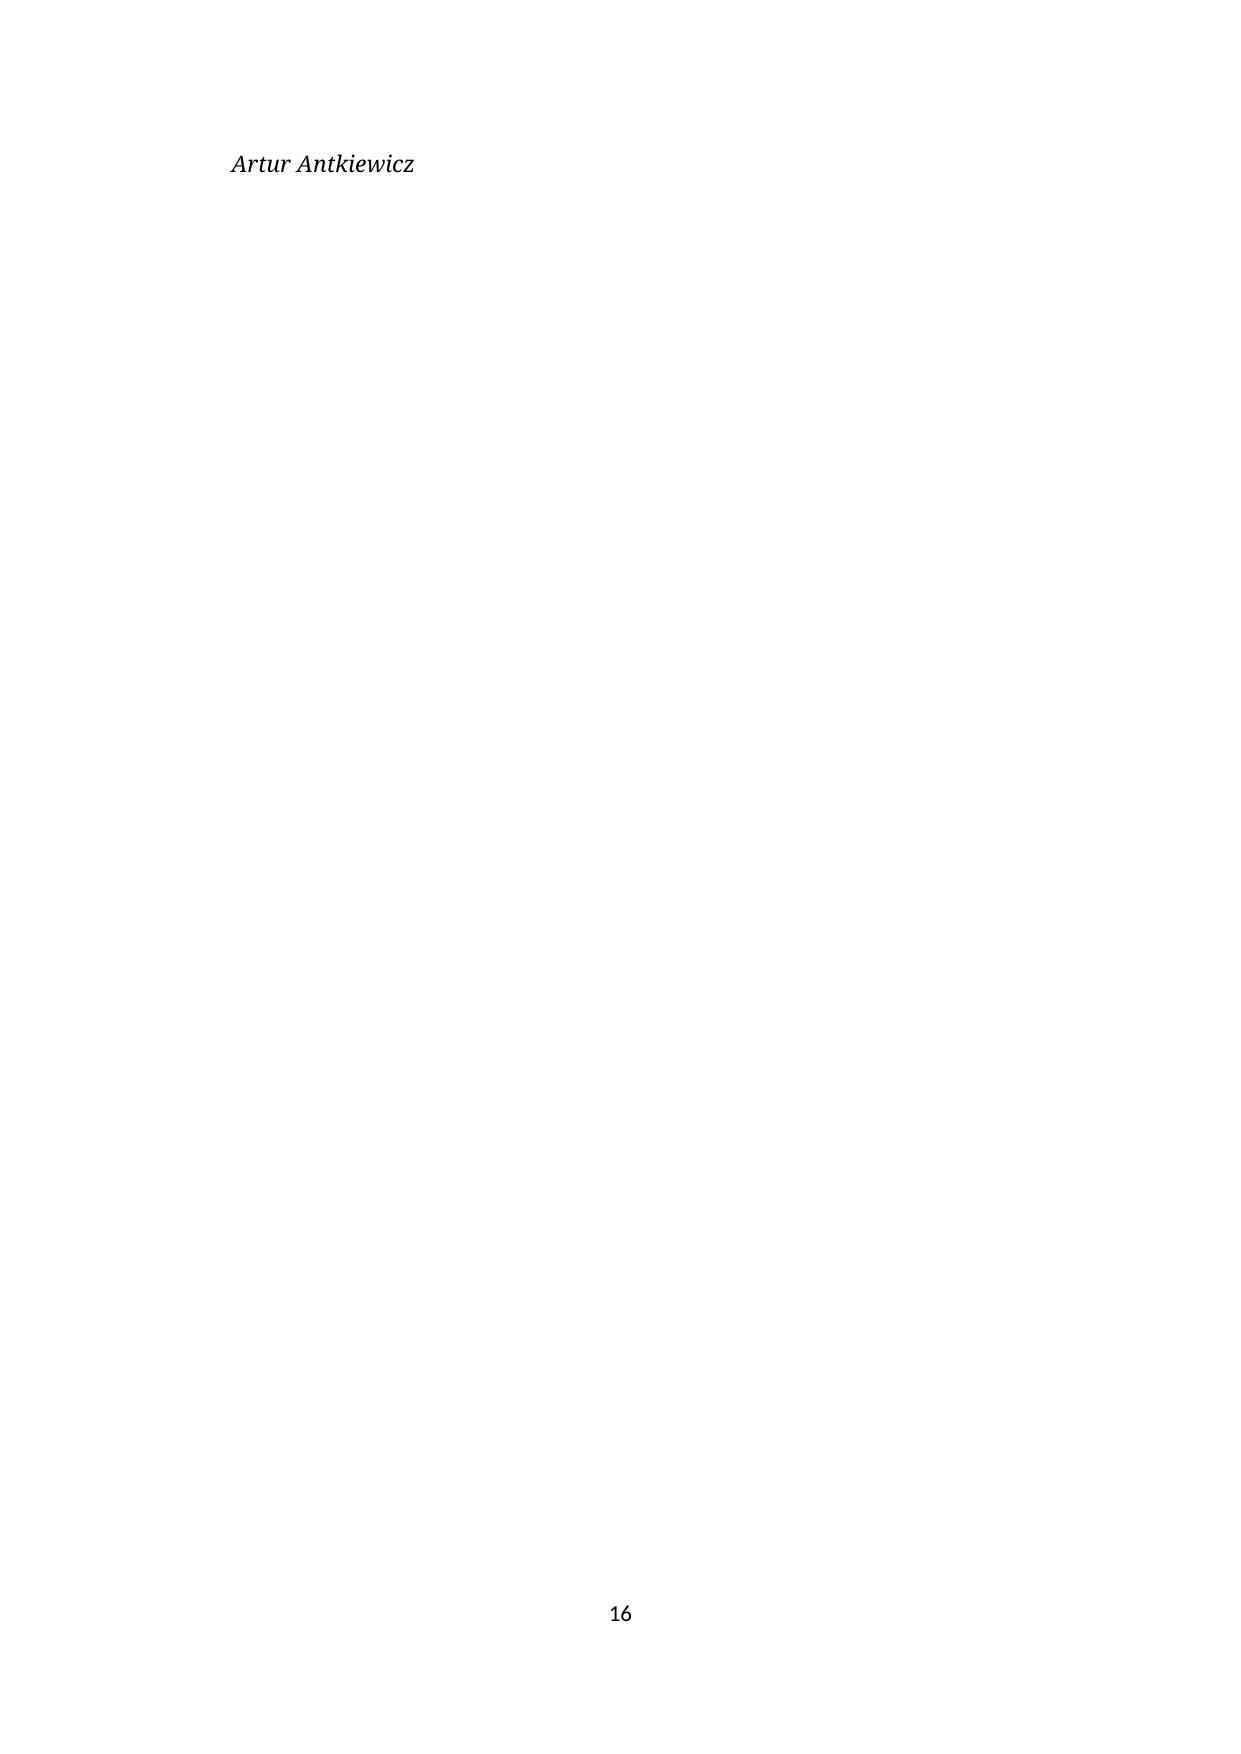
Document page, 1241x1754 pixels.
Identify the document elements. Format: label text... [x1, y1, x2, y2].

text Artur Antkiewicz [148, 148, 1093, 179]
